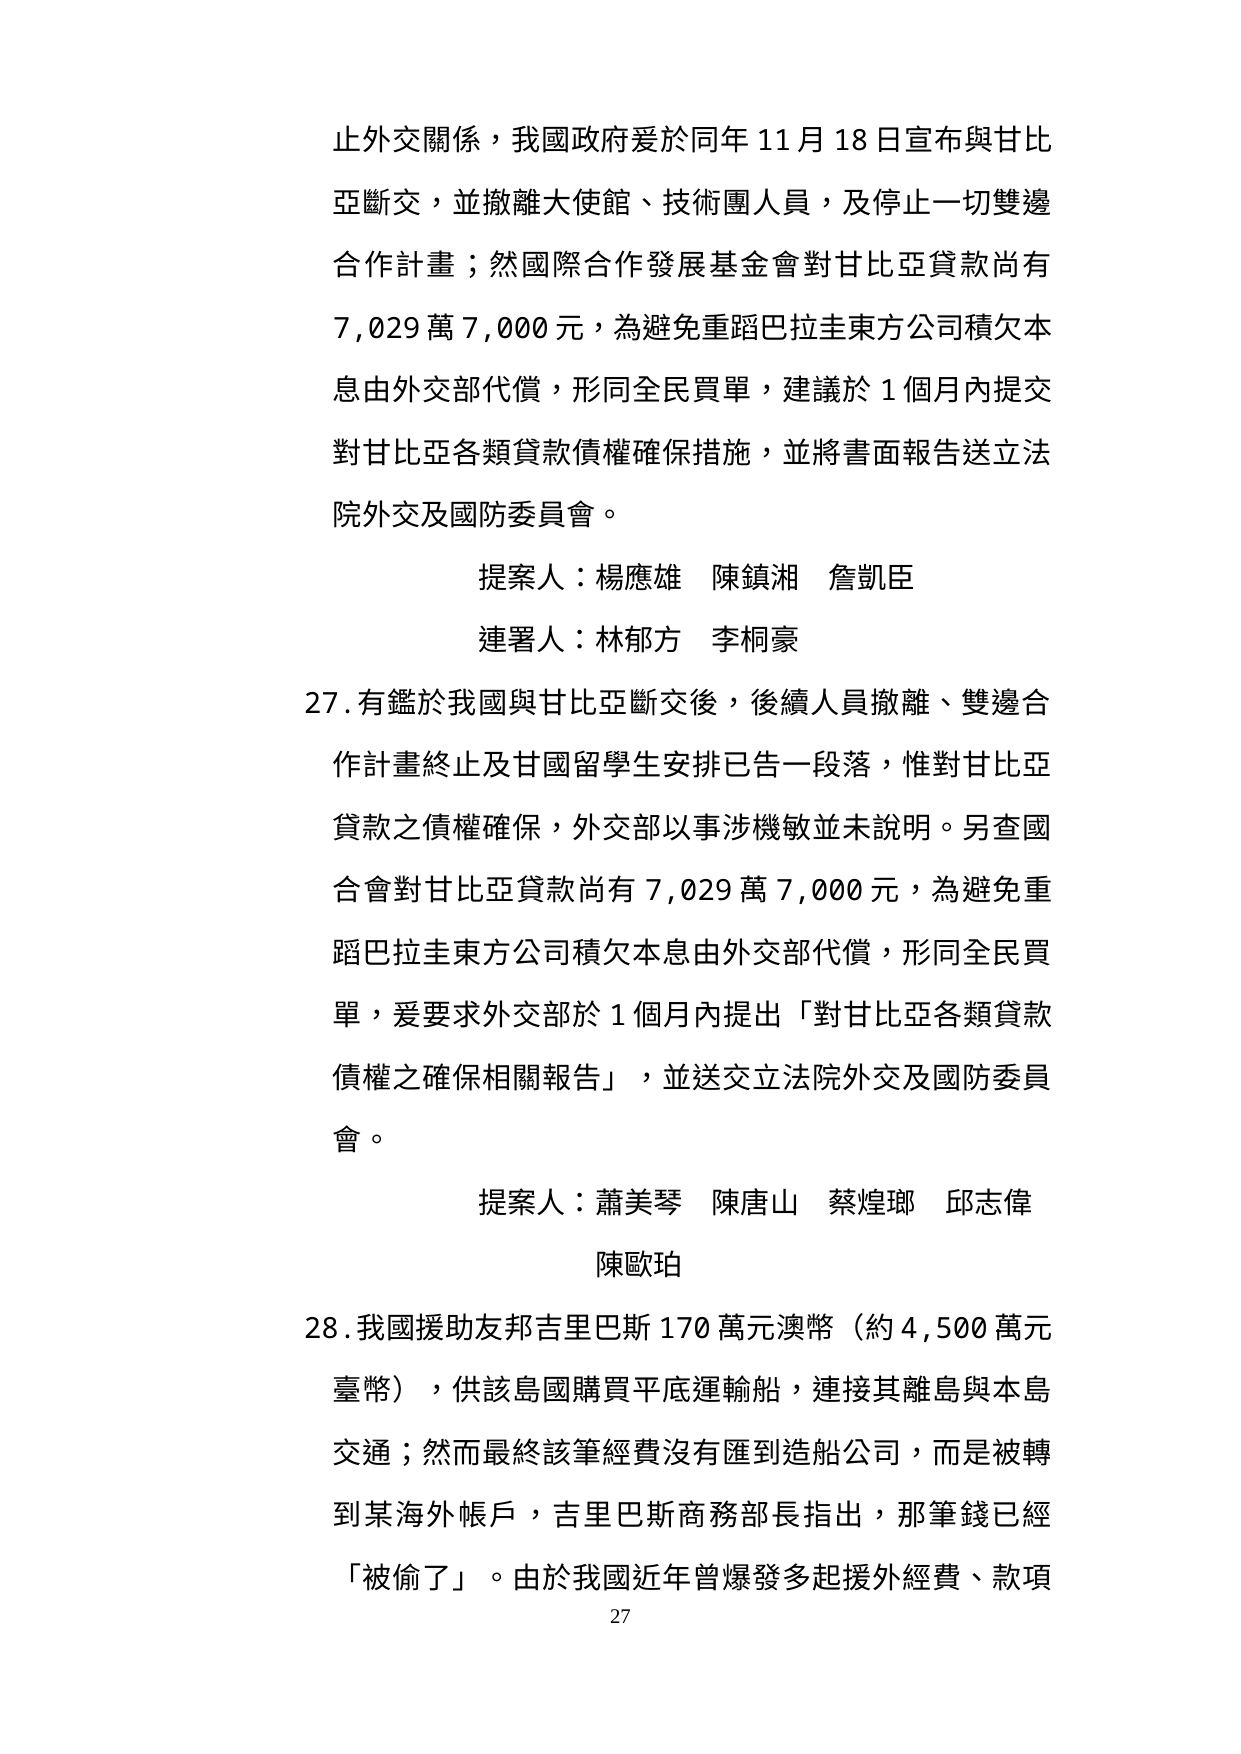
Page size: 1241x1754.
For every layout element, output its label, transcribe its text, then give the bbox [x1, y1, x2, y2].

text 陳歐珀 [361, 1221, 1053, 1284]
text 連署人：林郁方 李桐豪 [361, 596, 1053, 659]
text 止外交關係，我國政府爰於同年11月18日宣布與甘比亞斷交，並撤離大使館、技術團人員，及停止一切雙邊合作計畫；然國際合作發展基金會對甘比亞貸款尚有7,029萬7,000元，為避免重蹈巴拉圭東方公司積欠本息由外交部代償，形同全民買單，建議於1個月內提交對甘比亞各類貸款債權確保措施，並將書面報告送立法院外交及國防委員會。 [303, 96, 1053, 534]
text 提案人：楊應雄 陳鎮湘 詹凱臣 [478, 534, 1053, 596]
text 提案人：蕭美琴 陳唐山 蔡煌瑯 邱志偉 [361, 1159, 1053, 1221]
text 28.我國援助友邦吉里巴斯170萬元澳幣（約4,500萬元臺幣），供該島國購買平底運輸船，連接其離島與本島交通；然而最終該筆經費沒有匯到造船公司，而是被轉到某海外帳戶，吉里巴斯商務部長指出，那筆錢已經「被偷了」。由於我國近年曾爆發多起援外經費、款項 [303, 1284, 1053, 1596]
text 27.有鑑於我國與甘比亞斷交後，後續人員撤離、雙邊合作計畫終止及甘國留學生安排已告一段落，惟對甘比亞貸款之債權確保，外交部以事涉機敏並未說明。另查國合會對甘比亞貸款尚有7,029萬7,000元，為避免重蹈巴拉圭東方公司積欠本息由外交部代償，形同全民買單，爰要求外交部於1個月內提出「對甘比亞各類貸款債權之確保相關報告」，並送交立法院外交及國防委員會。 [303, 659, 1053, 1159]
